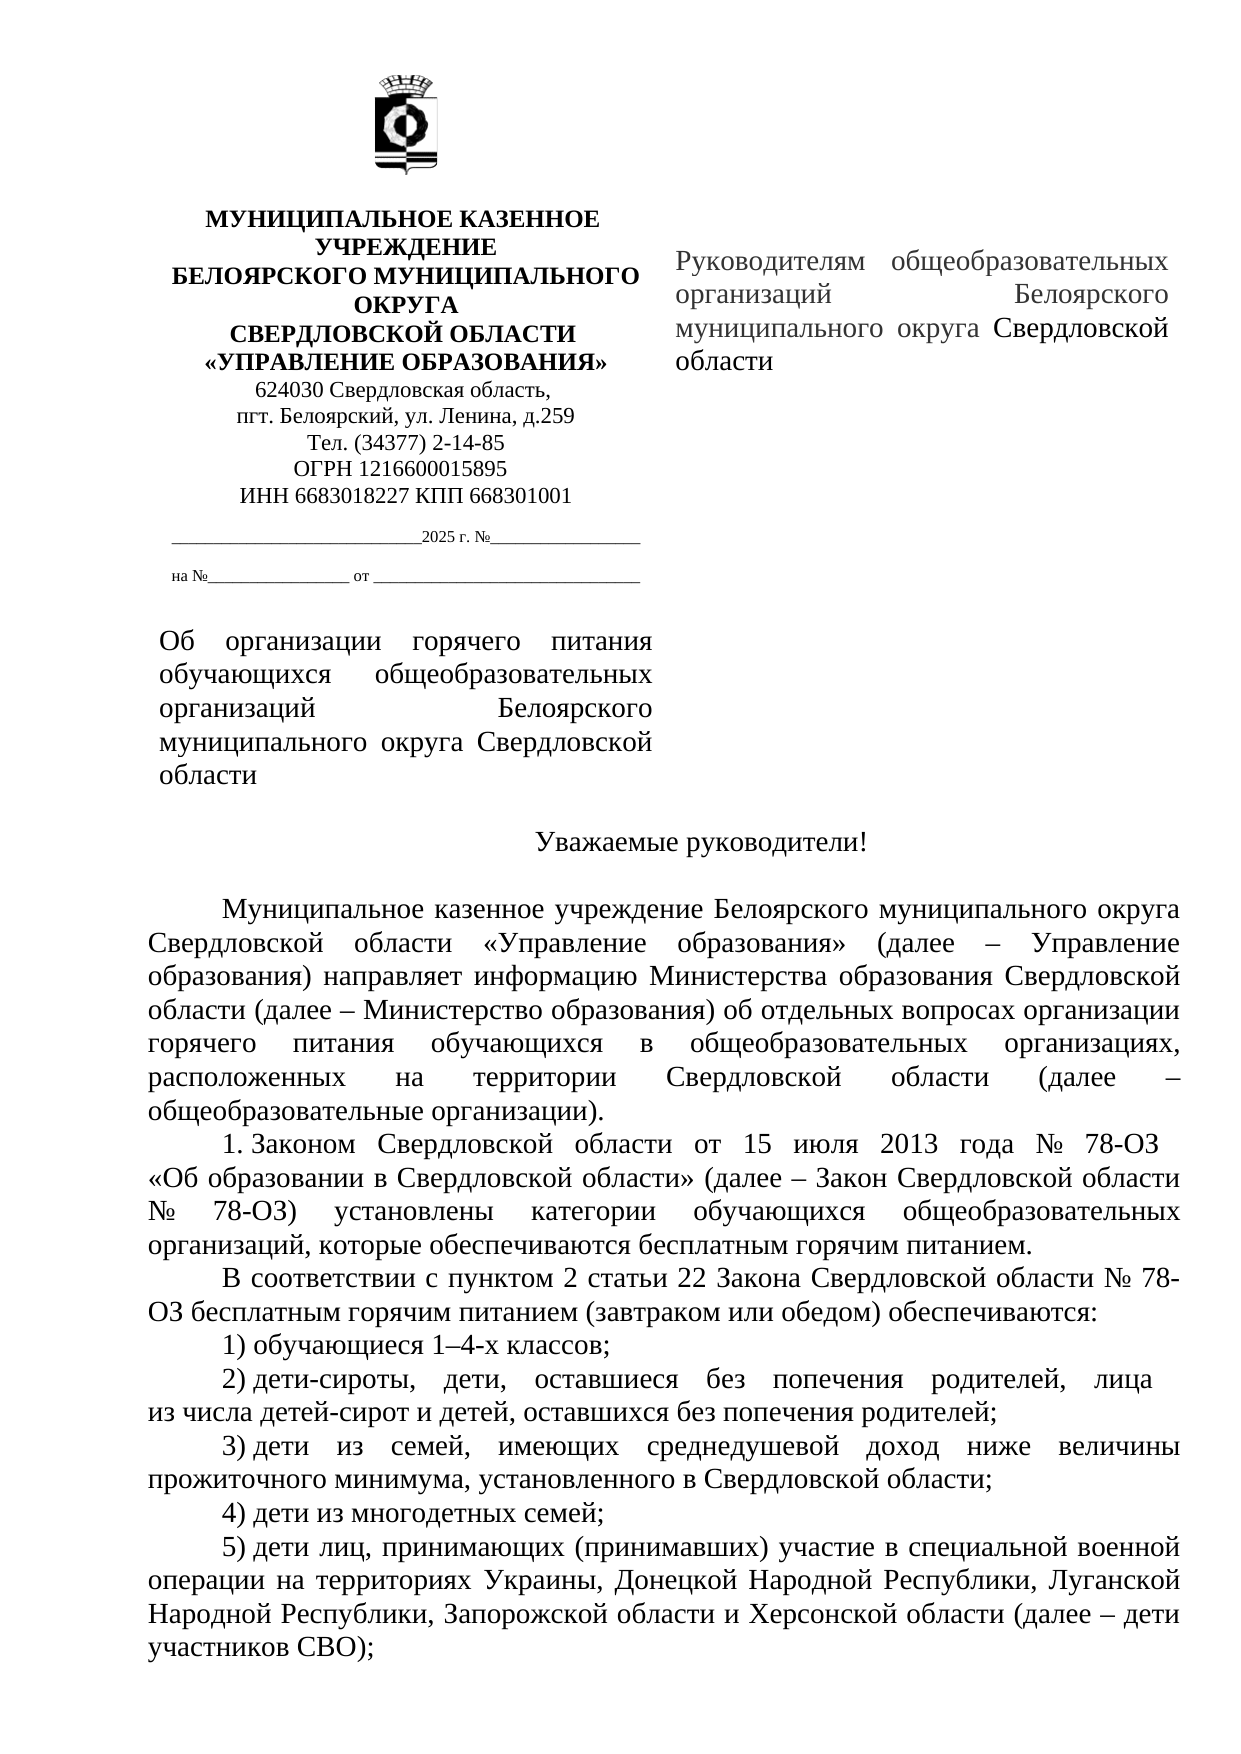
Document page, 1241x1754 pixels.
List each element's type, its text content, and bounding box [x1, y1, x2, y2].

text 1. Законом Свердловской области от 15 июля 2013 года № 78-ОЗ «Об образовании в Свердловской области» (далее – Закон Свердловской области № 78-ОЗ) установлены категории обучающихся общеобразовательных организаций, которые обеспечиваются бесплатным горячим питанием. [148, 1126, 1181, 1260]
text 2) дети-сироты, дети, оставшиеся без попечения родителей, лица из числа детей-сирот и детей, оставшихся без попечения родителей; [148, 1361, 1181, 1428]
text 5) дети лиц, принимающих (принимавших) участие в специальной военной операции на территориях Украины, Донецкой Народной Республики, Луганской Народной Республики, Запорожской области и Херсонской области (далее – дети участников СВО); [148, 1529, 1181, 1663]
table_header Руководителям общеобразовательных организаций Белоярского муниципального округа Свердловской области [664, 75, 1180, 623]
text 4) дети из многодетных семей; [148, 1495, 1181, 1529]
text В соответствии с пунктом 2 статьи 22 Закона Свердловской области № 78-ОЗ бесплатным горячим питанием (завтраком или обедом) обеспечиваются: [148, 1260, 1181, 1327]
table_cell Об организации горячего питания обучающихся общеобразовательных организаций Белоярского муниципального округа Свердловской области [148, 623, 664, 791]
table_cell [664, 623, 1180, 791]
text 1) обучающиеся 1–4-х классов; [148, 1327, 1181, 1361]
text Муниципальное казенное учреждение Белоярского муниципального округа Свердловской области «Управление образования» (далее – Управление образования) направляет информацию Министерства образования Свердловской области (далее – Министерство образования) об отдельных вопросах организации горячего питания обучающихся в общеобразовательных организациях, расположенных на территории Свердловской области (далее – общеобразовательные организации). [148, 891, 1181, 1126]
text Уважаемые руководители! [148, 824, 1181, 858]
table_header МУНИЦИПАЛЬНОЕ КАЗЕННОЕ УЧРЕЖДЕНИЕ БЕЛОЯРСКОГО МУНИЦИПАЛЬНОГО ОКРУГА СВЕРДЛОВСКОЙ ОБЛАСТИ «УПРАВЛЕНИЕ ОБРАЗОВАНИЯ» 624030 Свердловская область, пгт. Белоярский, ул. Ленина, д.259 Тел. (34377) 2-14-85 ОГРН 1216600015895 ИНН 6683018227 КПП 668301001 ______________________________2025 г. №__________________ на №_________________ от ________________________________ [148, 75, 664, 623]
text 3) дети из семей, имеющих среднедушевой доход ниже величины прожиточного минимума, установленного в Свердловской области; [148, 1428, 1181, 1495]
